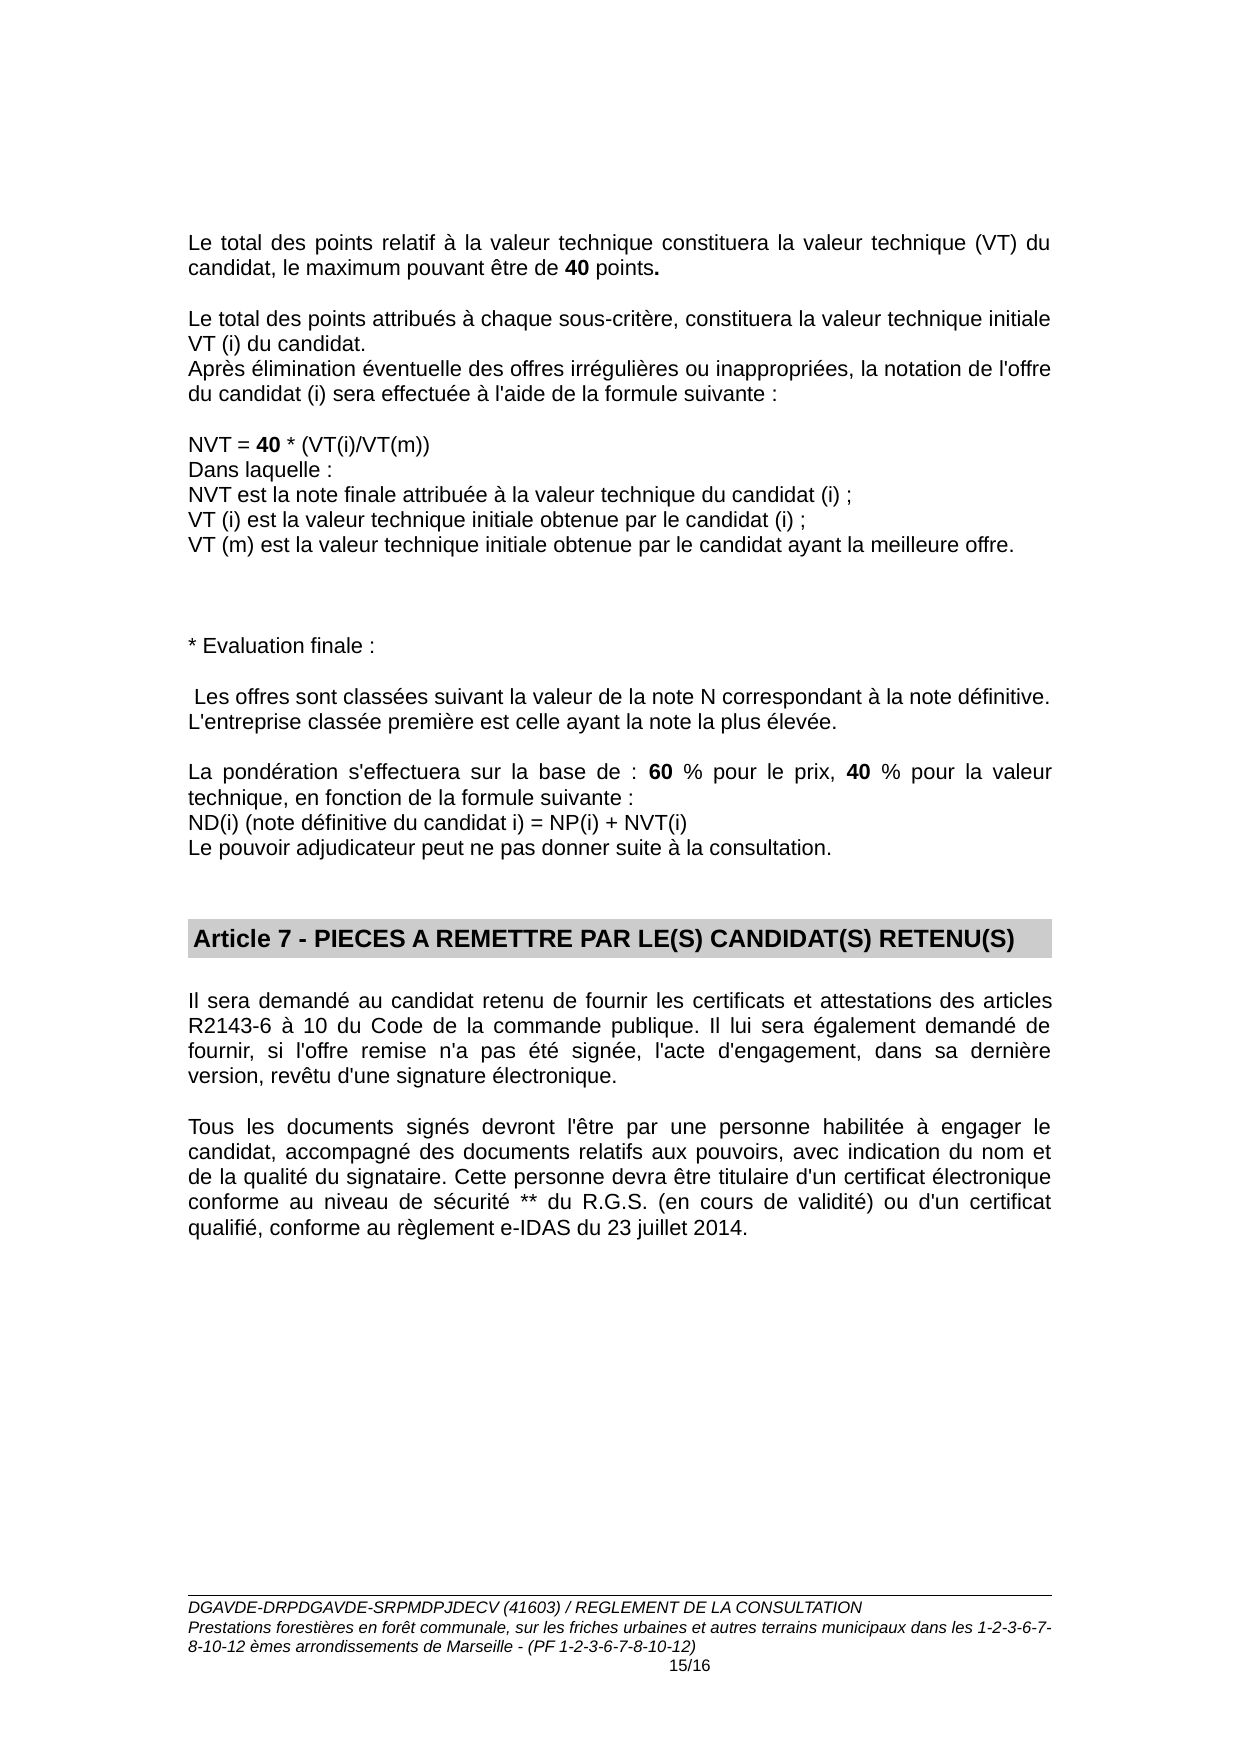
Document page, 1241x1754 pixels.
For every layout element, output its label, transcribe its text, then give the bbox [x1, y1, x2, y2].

text Le total des points relatif à la valeur technique constituera la valeur technique (VT) du candidat, le maximum pouvant être de 40 points. [188, 230, 1052, 280]
text Le total des points attribués à chaque sous-critère, constituera la valeur technique initiale VT (i) du candidat. [188, 305, 1052, 356]
text La pondération s'effectuera sur la base de : 60 % pour le prix, 40 % pour la valeur technique, en fonction de la formule suivante : [188, 759, 1052, 809]
text Après élimination éventuelle des offres irrégulières ou inappropriées, la notation de l'offre du candidat (i) sera effectuée à l'aide de la formule suivante : [188, 356, 1052, 406]
text Il sera demandé au candidat retenu de fournir les certificats et attestations des articles R2143-6 à 10 du Code de la commande publique. Il lui sera également demandé de fournir, si l'offre remise n'a pas été signée, l'acte d'engagement, dans sa dernière version, revêtu d'une signature électronique. [188, 987, 1052, 1088]
text ND(i) (note définitive du candidat i) = NP(i) + NVT(i) [188, 809, 1052, 835]
text NVT est la note finale attribuée à la valeur technique du candidat (i) ; [188, 482, 1052, 507]
text * Evaluation finale : [188, 633, 1052, 658]
subtitle PIECES A REMETTRE PAR LE(S) CANDIDAT(S) RETENU(S) [190, 921, 1050, 956]
text Tous les documents signés devront l'être par une personne habilitée à engager le candidat, accompagné des documents relatifs aux pouvoirs, avec indication du nom et de la qualité du signataire. Cette personne devra être titulaire d'un certificat électronique conforme au niveau de sécurité ** du R.G.S. (en cours de validité) ou d'un certificat qualifié, conforme au règlement e-IDAS du 23 juillet 2014. [188, 1113, 1052, 1239]
text VT (i) est la valeur technique initiale obtenue par le candidat (i) ; [188, 507, 1052, 532]
text NVT = 40 * (VT(i)/VT(m)) [188, 431, 1052, 457]
text Le pouvoir adjudicateur peut ne pas donner suite à la consultation. [188, 835, 1052, 860]
text VT (m) est la valeur technique initiale obtenue par le candidat ayant la meilleure offre. [188, 532, 1052, 557]
text Les offres sont classées suivant la valeur de la note N correspondant à la note définitive. L'entreprise classée première est celle ayant la note la plus élevée. [188, 683, 1052, 734]
text Dans laquelle : [188, 457, 1052, 482]
